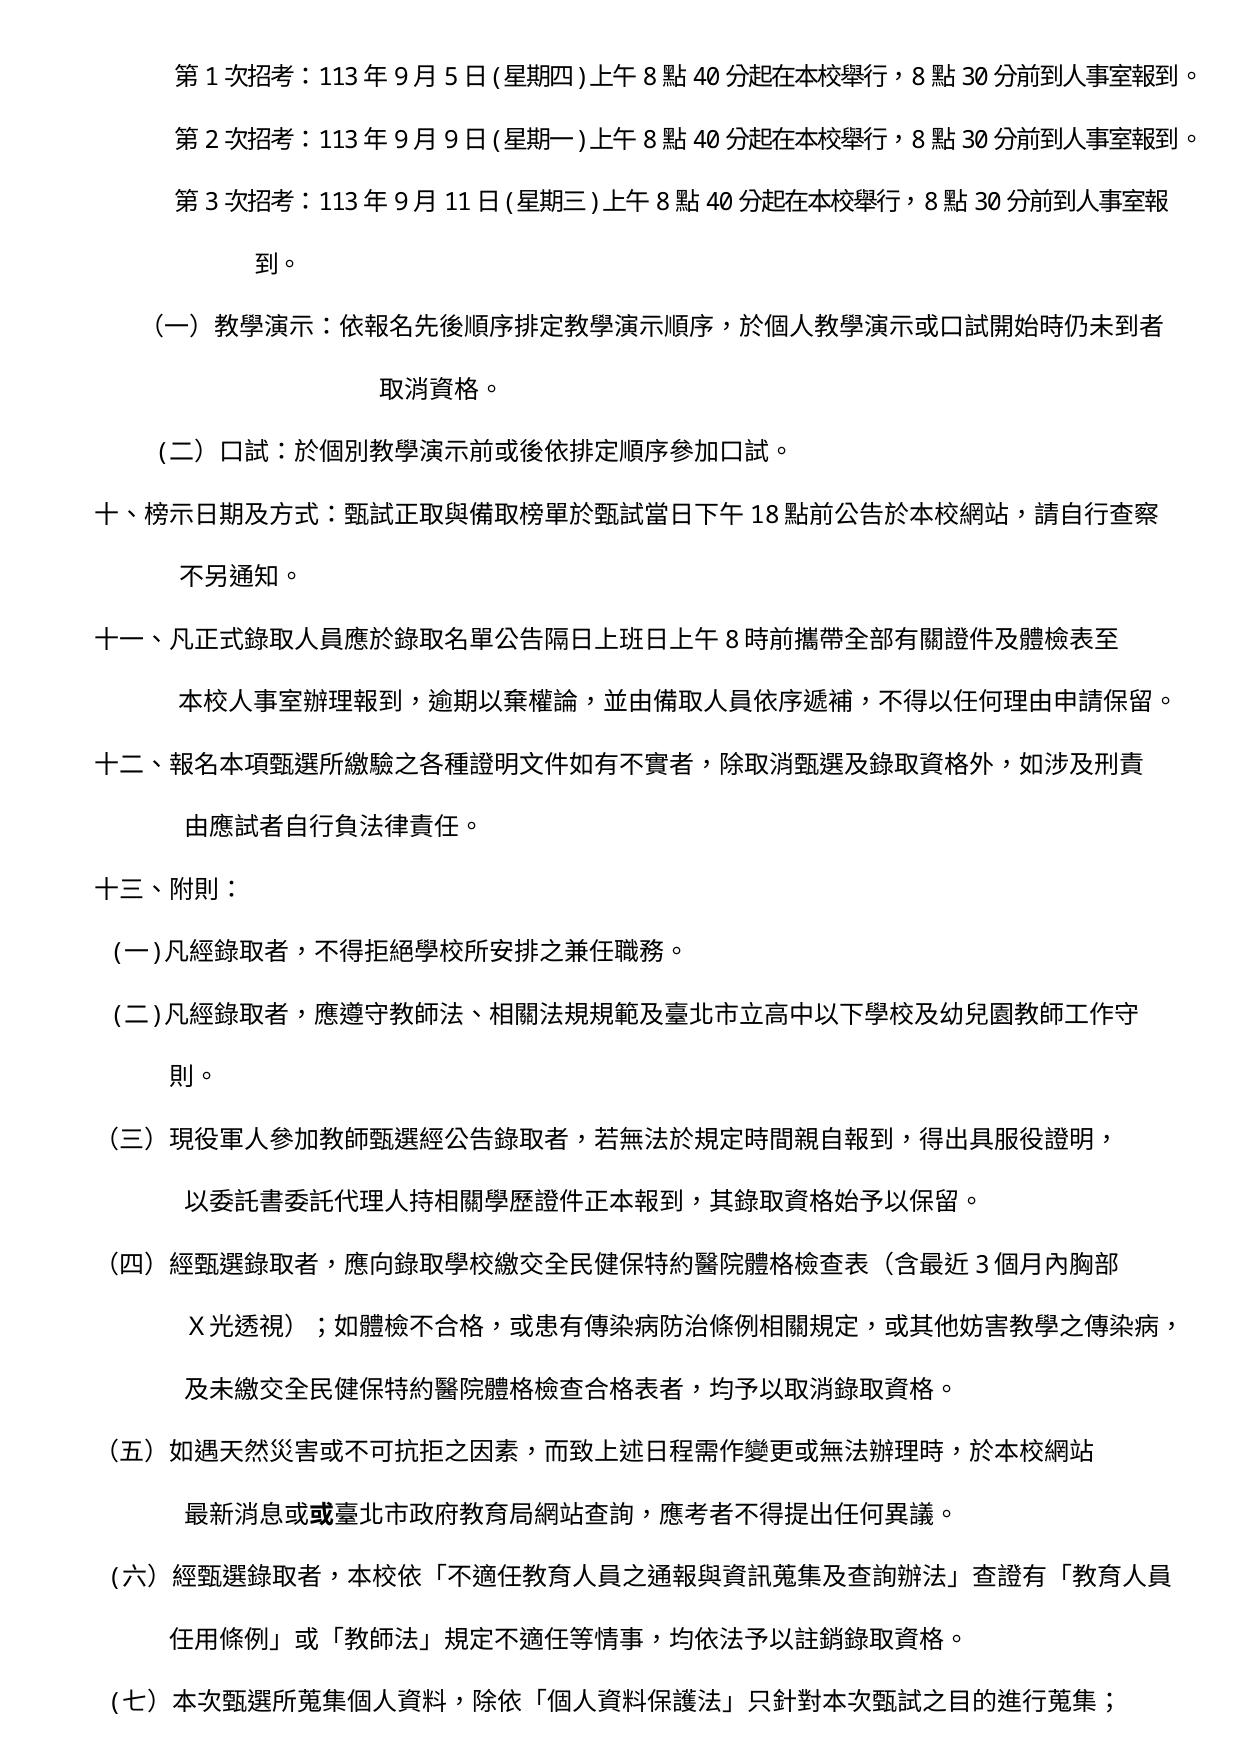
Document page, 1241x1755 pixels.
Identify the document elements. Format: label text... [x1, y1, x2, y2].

text 十一、凡正式錄取人員應於錄取名單公告隔日上班日上午8時前攜帶全部有關證件及體檢表至 [94, 596, 1181, 658]
text 及未繳交全民健保特約醫院體格檢查合格表者，均予以取消錄取資格。 [94, 1346, 1181, 1408]
text 十、榜示日期及方式：甄試正取與備取榜單於甄試當日下午18點前公告於本校網站，請自行查察 [94, 471, 1181, 533]
text 十三、附則： [94, 846, 1181, 908]
text 第1次招考：113年9月5日(星期四)上午8點40分起在本校舉行，8點30分前到人事室報到。 [94, 33, 1181, 96]
text (一)凡經錄取者，不得拒絕學校所安排之兼任職務。 [94, 908, 1181, 971]
text 十二、報名本項甄選所繳驗之各種證明文件如有不實者，除取消甄選及錄取資格外，如涉及刑責 [94, 721, 1181, 783]
text (七）本次甄選所蒐集個人資料，除依「個人資料保護法」只針對本次甄試之目的進行蒐集； [107, 1658, 1181, 1721]
text 本校人事室辦理報到，逾期以棄權論，並由備取人員依序遞補，不得以任何理由申請保留。 [88, 658, 1181, 721]
text Ｘ光透視）；如體檢不合格，或患有傳染病防治條例相關規定，或其他妨害教學之傳染病， [94, 1283, 1181, 1346]
text 以委託書委託代理人持相關學歷證件正本報到，其錄取資格始予以保留。 [94, 1158, 1181, 1221]
text (二）口試：於個別教學演示前或後依排定順序參加口試。 [94, 408, 1181, 471]
text 最新消息或或臺北市政府教育局網站查詢，應考者不得提出任何異議。 [94, 1471, 1181, 1533]
text (二)凡經錄取者，應遵守教師法、相關法規規範及臺北市立高中以下學校及幼兒園教師工作守 [94, 971, 1181, 1033]
text (六）經甄選錄取者，本校依「不適任教育人員之通報與資訊蒐集及查詢辦法」查證有「教育人員任用條例」或「教師法」規定不適任等情事，均依法予以註銷錄取資格。 [107, 1533, 1181, 1658]
text （三）現役軍人參加教師甄選經公告錄取者，若無法於規定時間親自報到，得出具服役證明， [94, 1096, 1181, 1158]
text （一）教學演示：依報名先後順序排定教學演示順序，於個人教學演示或口試開始時仍未到者 [94, 283, 1181, 346]
text 則。 [94, 1033, 1181, 1096]
text 取消資格。 [94, 346, 1181, 408]
text （四）經甄選錄取者，應向錄取學校繳交全民健保特約醫院體格檢查表（含最近3個月內胸部 [94, 1221, 1181, 1283]
text 第2次招考：113年9月9日(星期一)上午8點40分起在本校舉行，8點30分前到人事室報到。 [94, 96, 1181, 158]
text 不另通知。 [89, 533, 1181, 596]
text 由應試者自行負法律責任。 [94, 783, 1181, 846]
text （五）如遇天然災害或不可抗拒之因素，而致上述日程需作變更或無法辦理時，於本校網站 [94, 1408, 1181, 1471]
text 第3次招考：113年9月11日(星期三)上午8點40分起在本校舉行，8點30分前到人事室報到。 [94, 158, 1181, 283]
